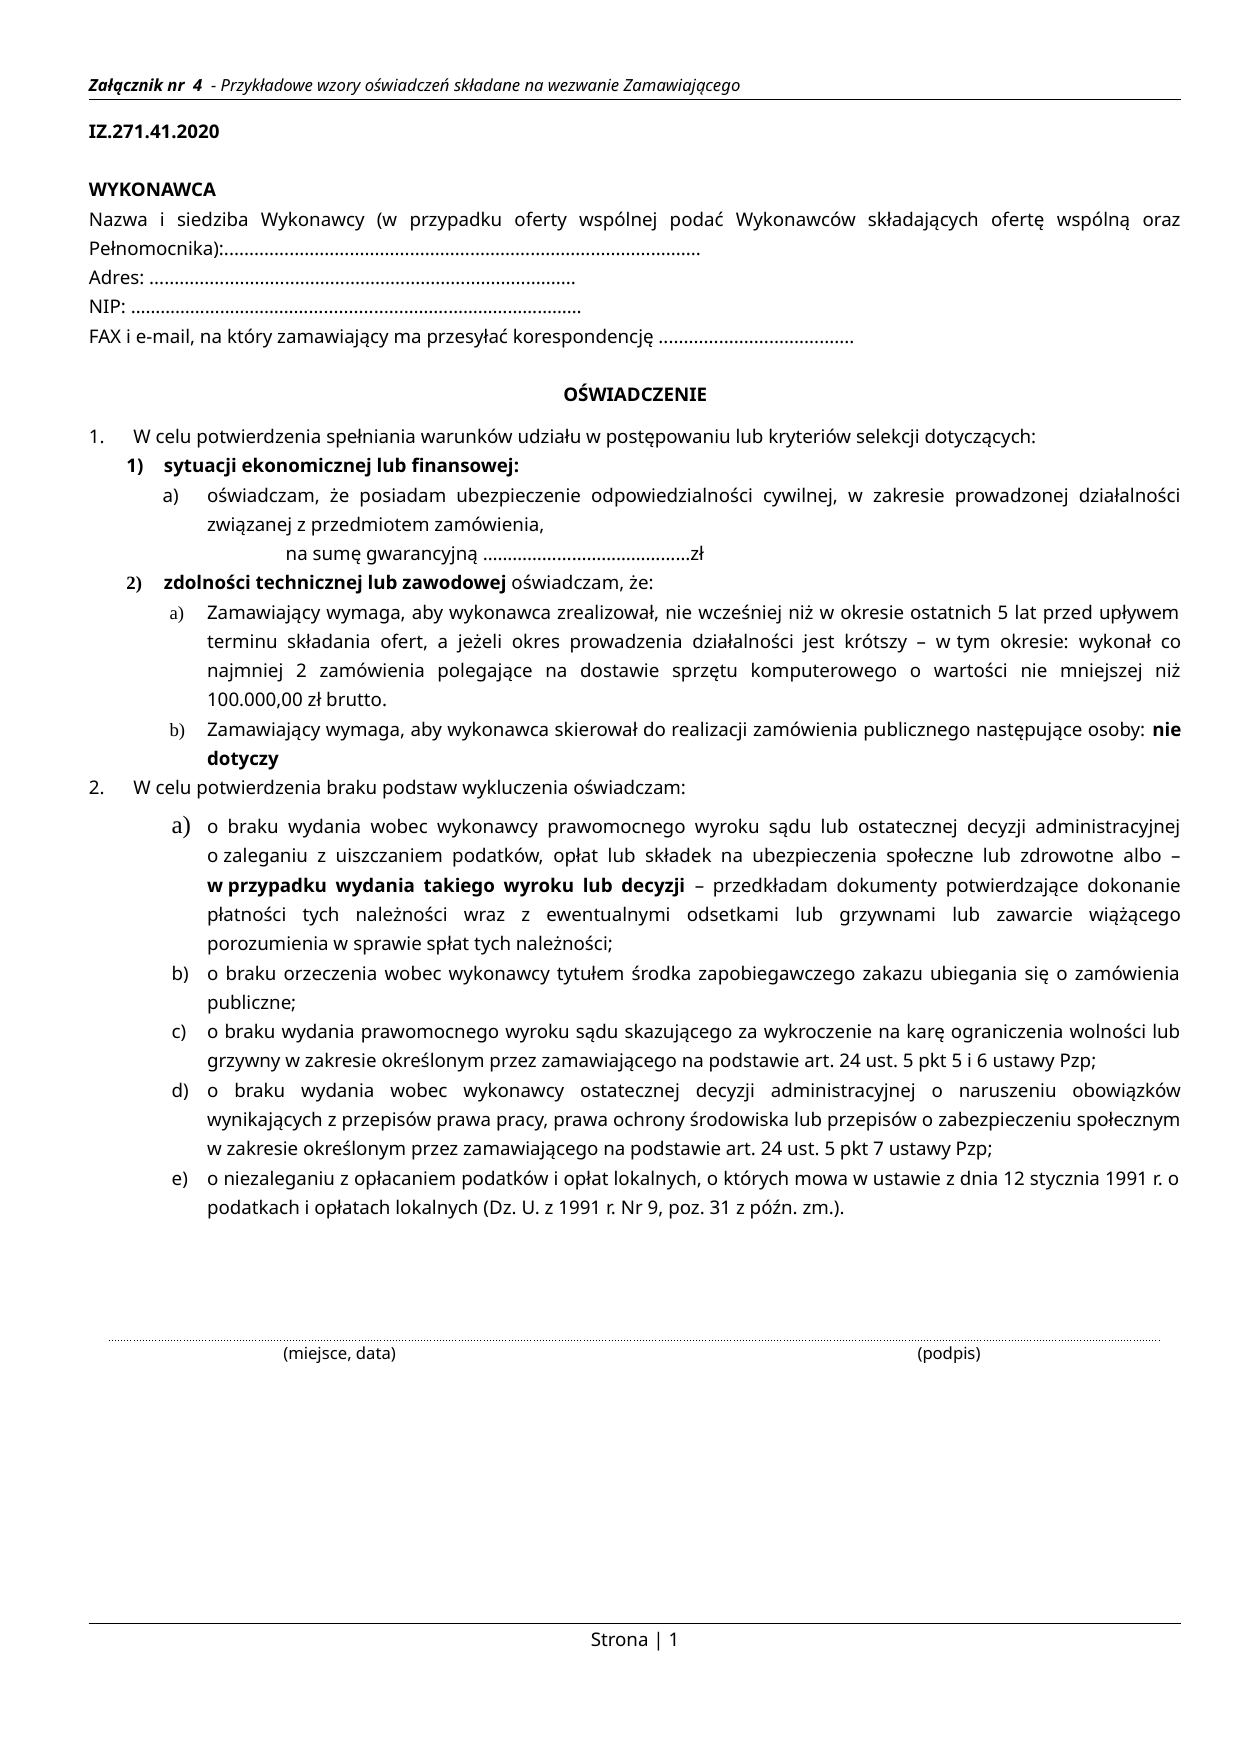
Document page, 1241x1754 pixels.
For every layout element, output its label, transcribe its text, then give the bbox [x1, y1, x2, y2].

text NIP: …………………………………................……………………………… [89, 294, 1181, 319]
text na sumę gwarancyjną ……………………………………zł [162, 540, 1181, 566]
list o braku wydania prawomocnego wyroku sądu skazującego za wykroczenie na karę ograniczenia wolności lub grzywny w zakresie określonym przez zamawiającego na podstawie art. 24 ust. 5 pkt 5 i 6 ustawy Pzp; [171, 1018, 1181, 1073]
text Adres: ..................................................................................... [89, 264, 1181, 290]
list o braku wydania wobec wykonawcy ostatecznej decyzji administracyjnej o naruszeniu obowiązków wynikających z przepisów prawa pracy, prawa ochrony środowiska lub przepisów o zabezpieczeniu społecznym w zakresie określonym przez zamawiającego na podstawie art. 24 ust. 5 pkt 7 ustawy Pzp; [171, 1077, 1181, 1161]
text WYKONAWCA [89, 177, 1181, 202]
list Zamawiający wymaga, aby wykonawca zrealizował, nie wcześniej niż w okresie ostatnich 5 lat przed upływem terminu składania ofert, a jeżeli okres prowadzenia działalności jest krótszy – w tym okresie: wykonał co najmniej 2 zamówienia polegające na dostawie sprzętu komputerowego o wartości nie mniejszej niż 100.000,00 zł brutto. [169, 599, 1181, 712]
list o niezaleganiu z opłacaniem podatków i opłat lokalnych, o których mowa w ustawie z dnia 12 stycznia 1991 r. o podatkach i opłatach lokalnych (Dz. U. z 1991 r. Nr 9, poz. 31 z późn. zm.). [171, 1165, 1181, 1219]
table_header (miejsce, data) [109, 1340, 571, 1404]
list o braku orzeczenia wobec wykonawcy tytułem środka zapobiegawczego zakazu ubiegania się o zamówienia publiczne; [171, 960, 1181, 1015]
text 1. W celu potwierdzenia spełniania warunków udziału w postępowaniu lub kryteriów selekcji dotyczących: [89, 423, 1181, 449]
table_header [571, 1340, 736, 1404]
list zdolności technicznej lub zawodowej oświadczam, że: [126, 570, 1181, 595]
list o braku wydania wobec wykonawcy prawomocnego wyroku sądu lub ostatecznej decyzji administracyjnej o zaleganiu z uiszczaniem podatków, opłat lub składek na ubezpieczenia społeczne lub zdrowotne albo – w przypadku wydania takiego wyroku lub decyzji – przedkładam dokumenty potwierdzające dokonanie płatności tych należności wraz z ewentualnymi odsetkami lub grzywnami lub zawarcie wiążącego porozumienia w sprawie spłat tych należności; [171, 810, 1181, 956]
list oświadczam, że posiadam ubezpieczenie odpowiedzialności cywilnej, w zakresie prowadzonej działalności związanej z przedmiotem zamówienia, [162, 482, 1181, 537]
text 2. W celu potwierdzenia braku podstaw wykluczenia oświadczam: [89, 774, 1181, 800]
list sytuacji ekonomicznej lub finansowej: [126, 453, 1181, 478]
text IZ.271.41.2020 [89, 118, 1181, 144]
text FAX i e-mail, na który zamawiający ma przesyłać korespondencję ....................................... [89, 323, 1181, 348]
list Zamawiający wymaga, aby wykonawca skierował do realizacji zamówienia publicznego następujące osoby: nie dotyczy [169, 716, 1181, 771]
text OŚWIADCZENIE [89, 382, 1181, 407]
text Nazwa i siedziba Wykonawcy (w przypadku oferty wspólnej podać Wykonawców składających ofertę wspólną oraz Pełnomocnika):............................................................................................... [89, 206, 1181, 261]
table_header (podpis) [736, 1340, 1161, 1404]
